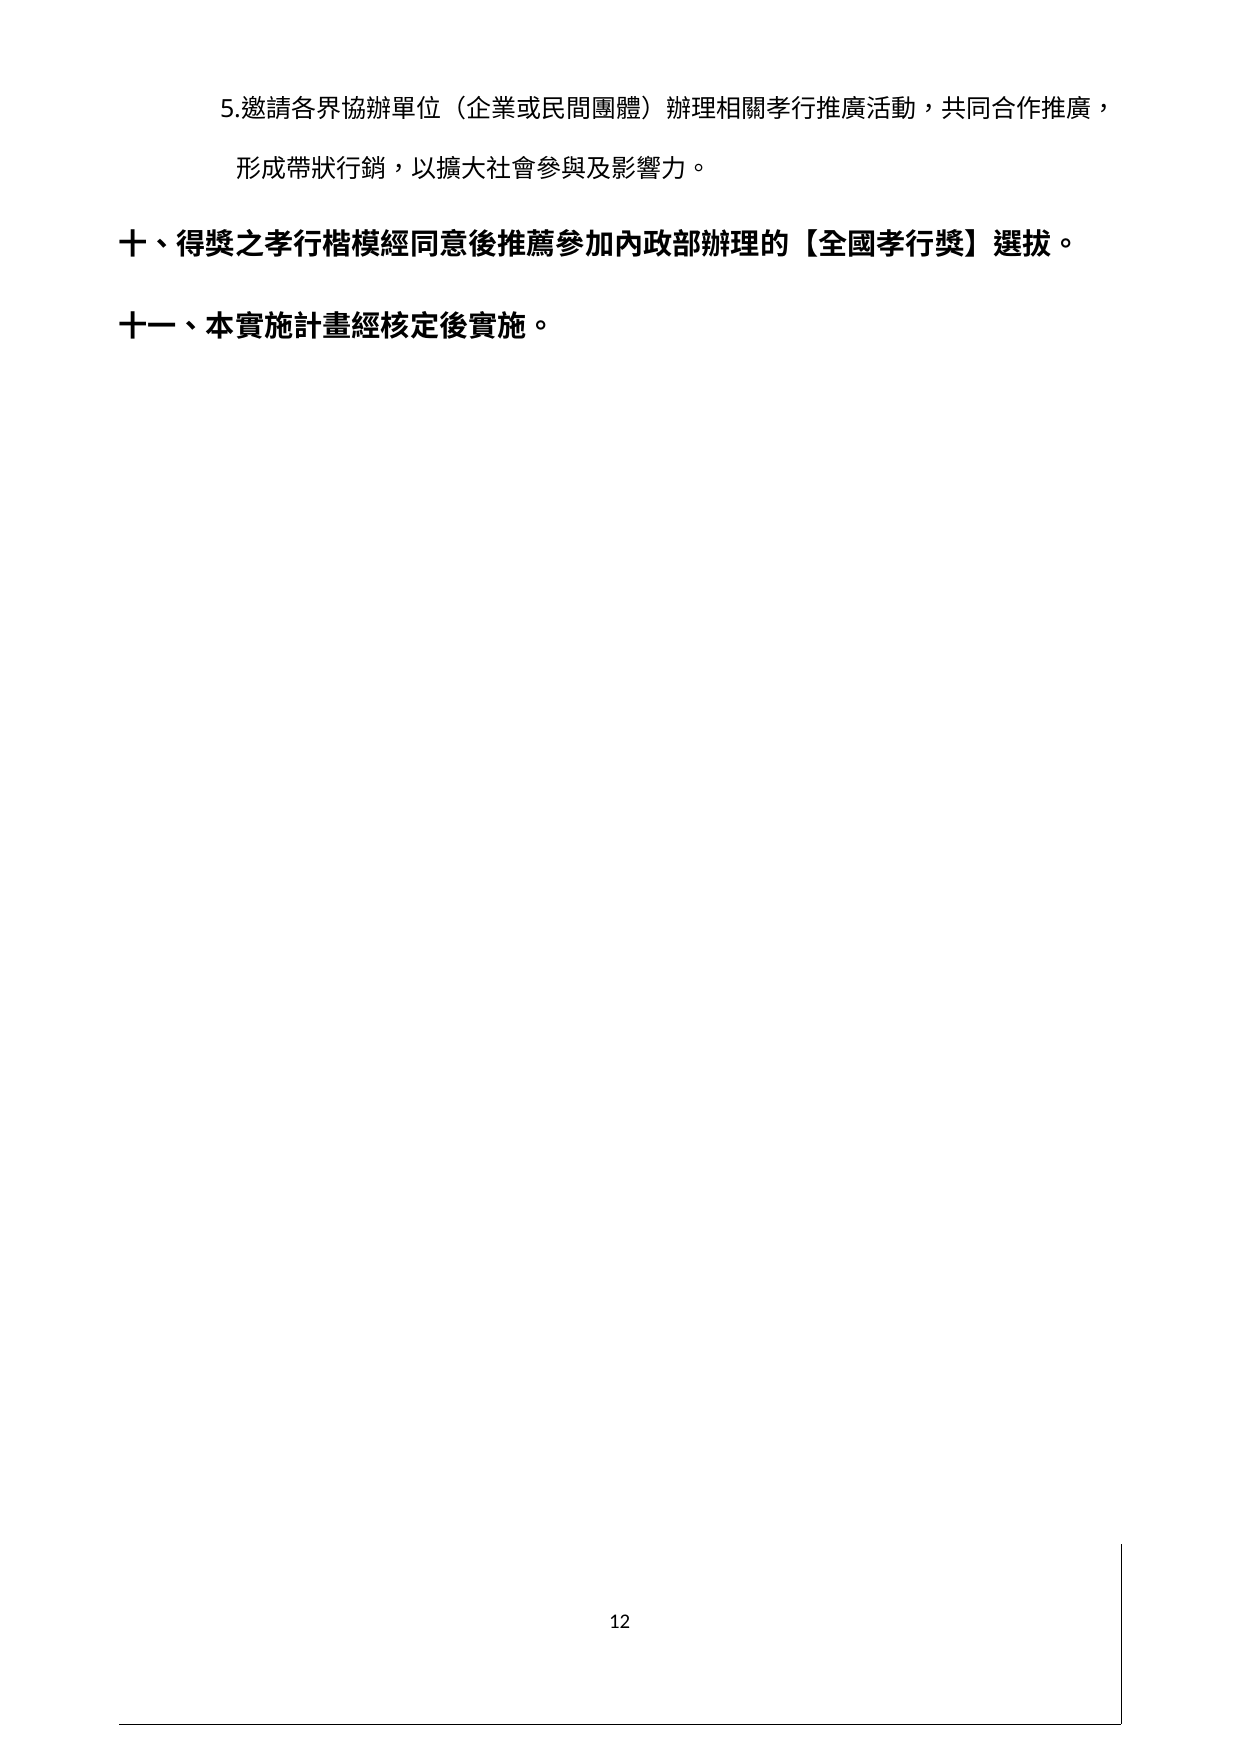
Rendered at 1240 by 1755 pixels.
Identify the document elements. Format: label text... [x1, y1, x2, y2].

text 5.邀請各界協辦單位（企業或民間團體）辦理相關孝行推廣活動，共同合作推廣，形成帶狀行銷，以擴大社會參與及影響力。 [207, 89, 1121, 185]
text 十一、本實施計畫經核定後實施。 [118, 303, 1121, 345]
text 十、得獎之孝行楷模經同意後推薦參加內政部辦理的【全國孝行獎】選拔。 [118, 221, 1121, 263]
